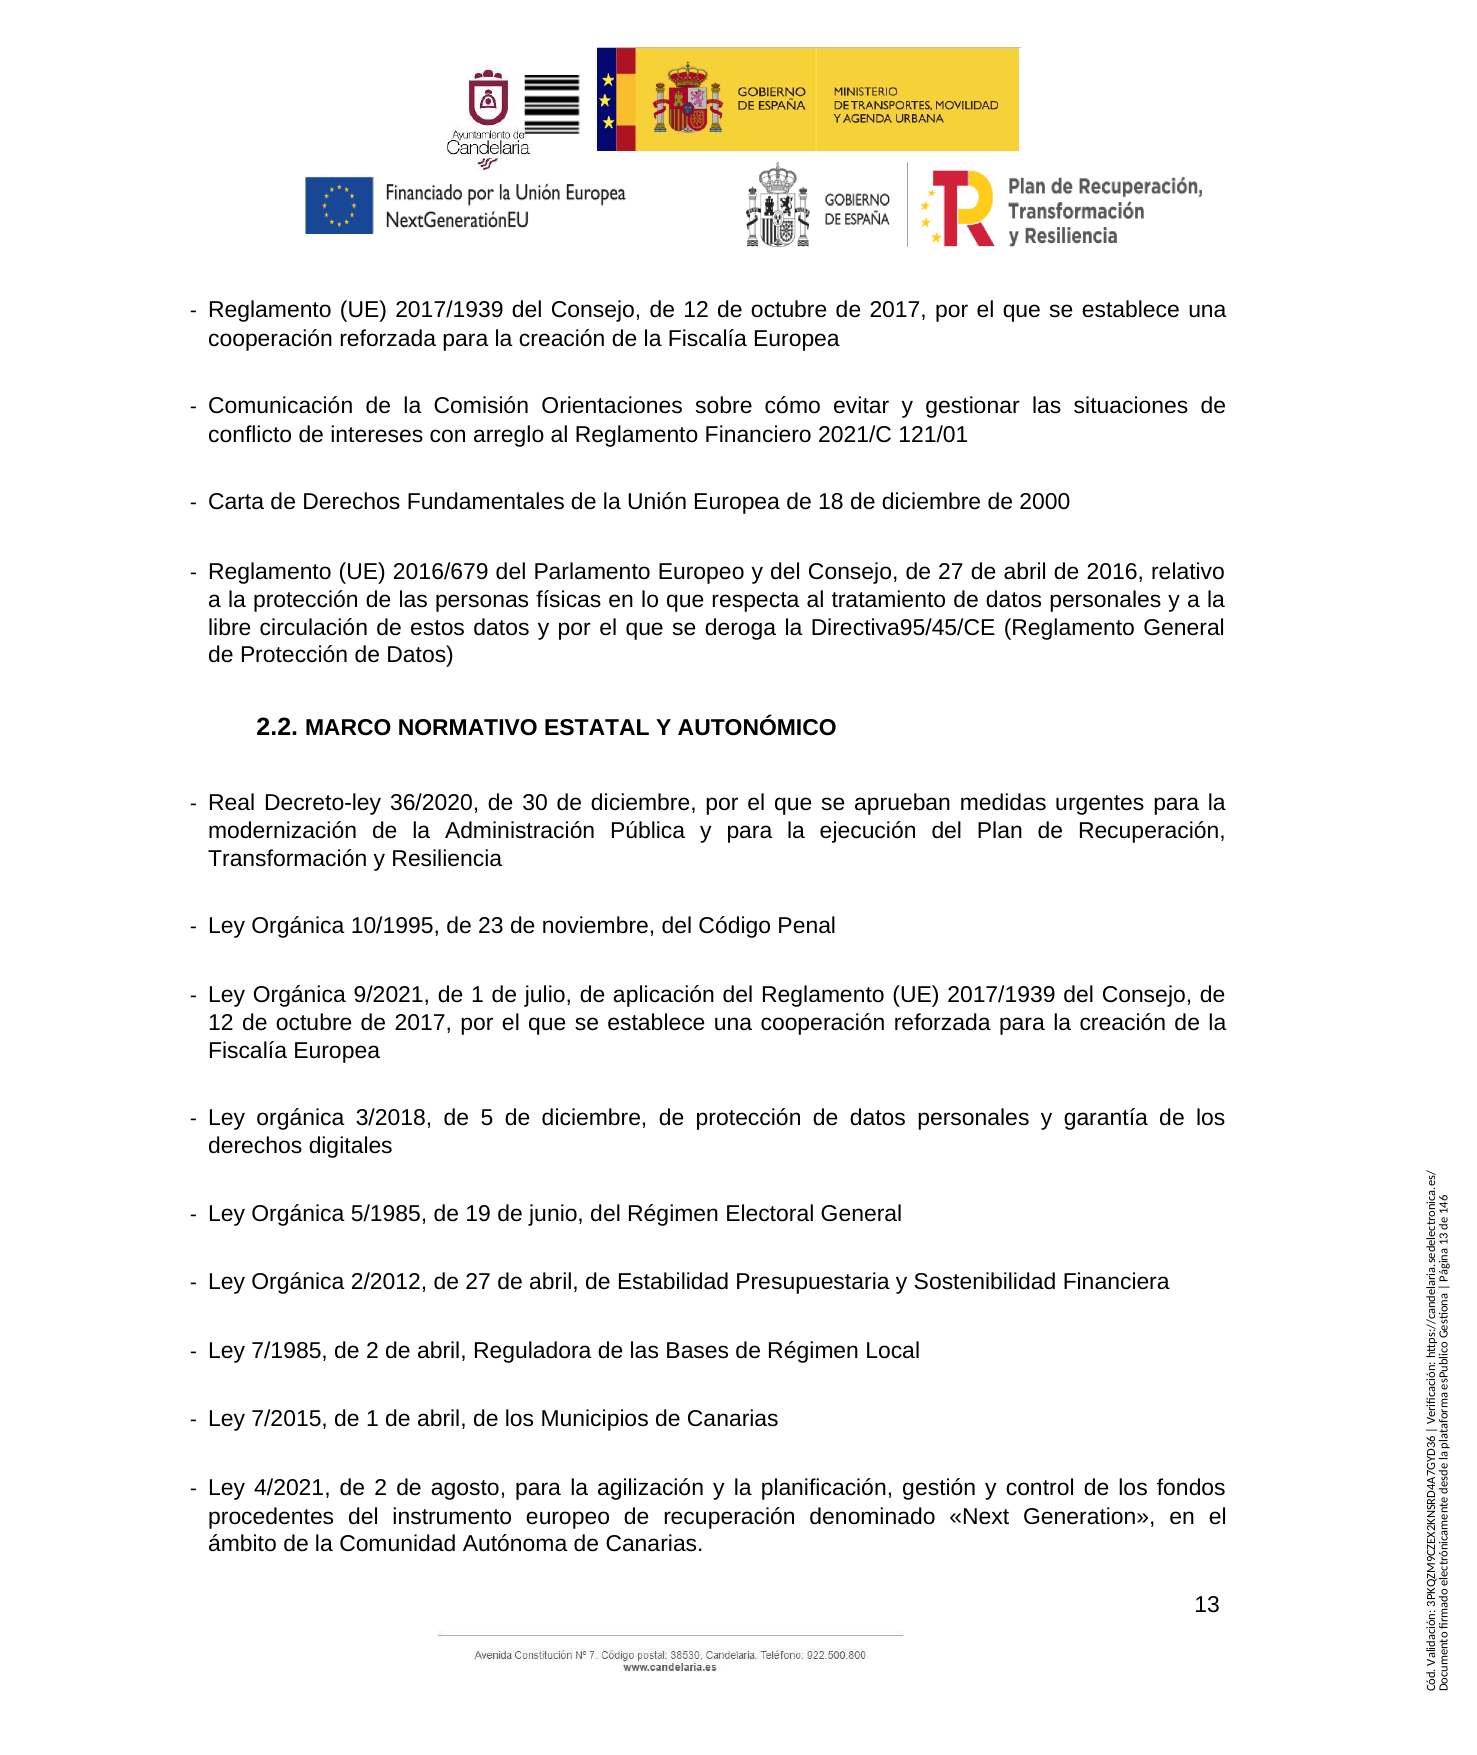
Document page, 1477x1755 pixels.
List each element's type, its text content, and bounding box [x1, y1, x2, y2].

list Ley Orgánica 9/2021, de 1 de julio, de aplicación del Reglamento (UE) 2017/1939 del Consejo, de 12 de octubre de 2017, por el que se establece una cooperación reforzada para la creación de la Fiscalía Europea [190, 980, 1227, 1063]
list Reglamento (UE) 2017/1939 del Consejo, de 12 de octubre de 2017, por el que se establece una cooperación reforzada para la creación de la Fiscalía Europea [190, 295, 1227, 351]
list Ley orgánica 3/2018, de 5 de diciembre, de protección de datos personales y garantía de los derechos digitales [190, 1103, 1227, 1159]
list Reglamento (UE) 2016/679 del Parlamento Europeo y del Consejo, de 27 de abril de 2016, relativo a la protección de las personas físicas en lo que respecta al tratamiento de datos personales y a la libre circulación de estos datos y por el que se deroga la Directiva95/45/CE (Reglamento General de Protección de Datos) [190, 557, 1227, 667]
list Ley Orgánica 10/1995, de 23 de noviembre, del Código Penal [190, 911, 1227, 940]
list Comunicación de la Comisión Orientaciones sobre cómo evitar y gestionar las situaciones de conflicto de intereses con arreglo al Reglamento Financiero 2021/C 121/01 [190, 391, 1227, 447]
list Carta de Derechos Fundamentales de la Unión Europea de 18 de diciembre de 2000 [190, 487, 1227, 516]
list Ley Orgánica 5/1985, de 19 de junio, del Régimen Electoral General [190, 1199, 1227, 1227]
list Ley 7/2015, de 1 de abril, de los Municipios de Canarias [190, 1404, 1227, 1433]
list Ley 4/2021, de 2 de agosto, para la agilización y la planificación, gestión y control de los fondos procedentes del instrumento europeo de recuperación denominado «Next Generation», en el ámbito de la Comunidad Autónoma de Canarias. [190, 1473, 1227, 1556]
list Ley 7/1985, de 2 de abril, Reguladora de las Bases de Régimen Local [190, 1336, 1227, 1364]
list Real Decreto-ley 36/2020, de 30 de diciembre, por el que se aprueban medidas urgentes para la modernización de la Administración Pública y para la ejecución del Plan de Recuperación, Transformación y Resiliencia [190, 788, 1227, 871]
list Ley Orgánica 2/2012, de 27 de abril, de Estabilidad Presupuestaria y Sostenibilidad Financiera [190, 1267, 1227, 1296]
subtitle 2.2. MARCO NORMATIVO ESTATAL Y AUTONÓMICO [256, 712, 1227, 741]
